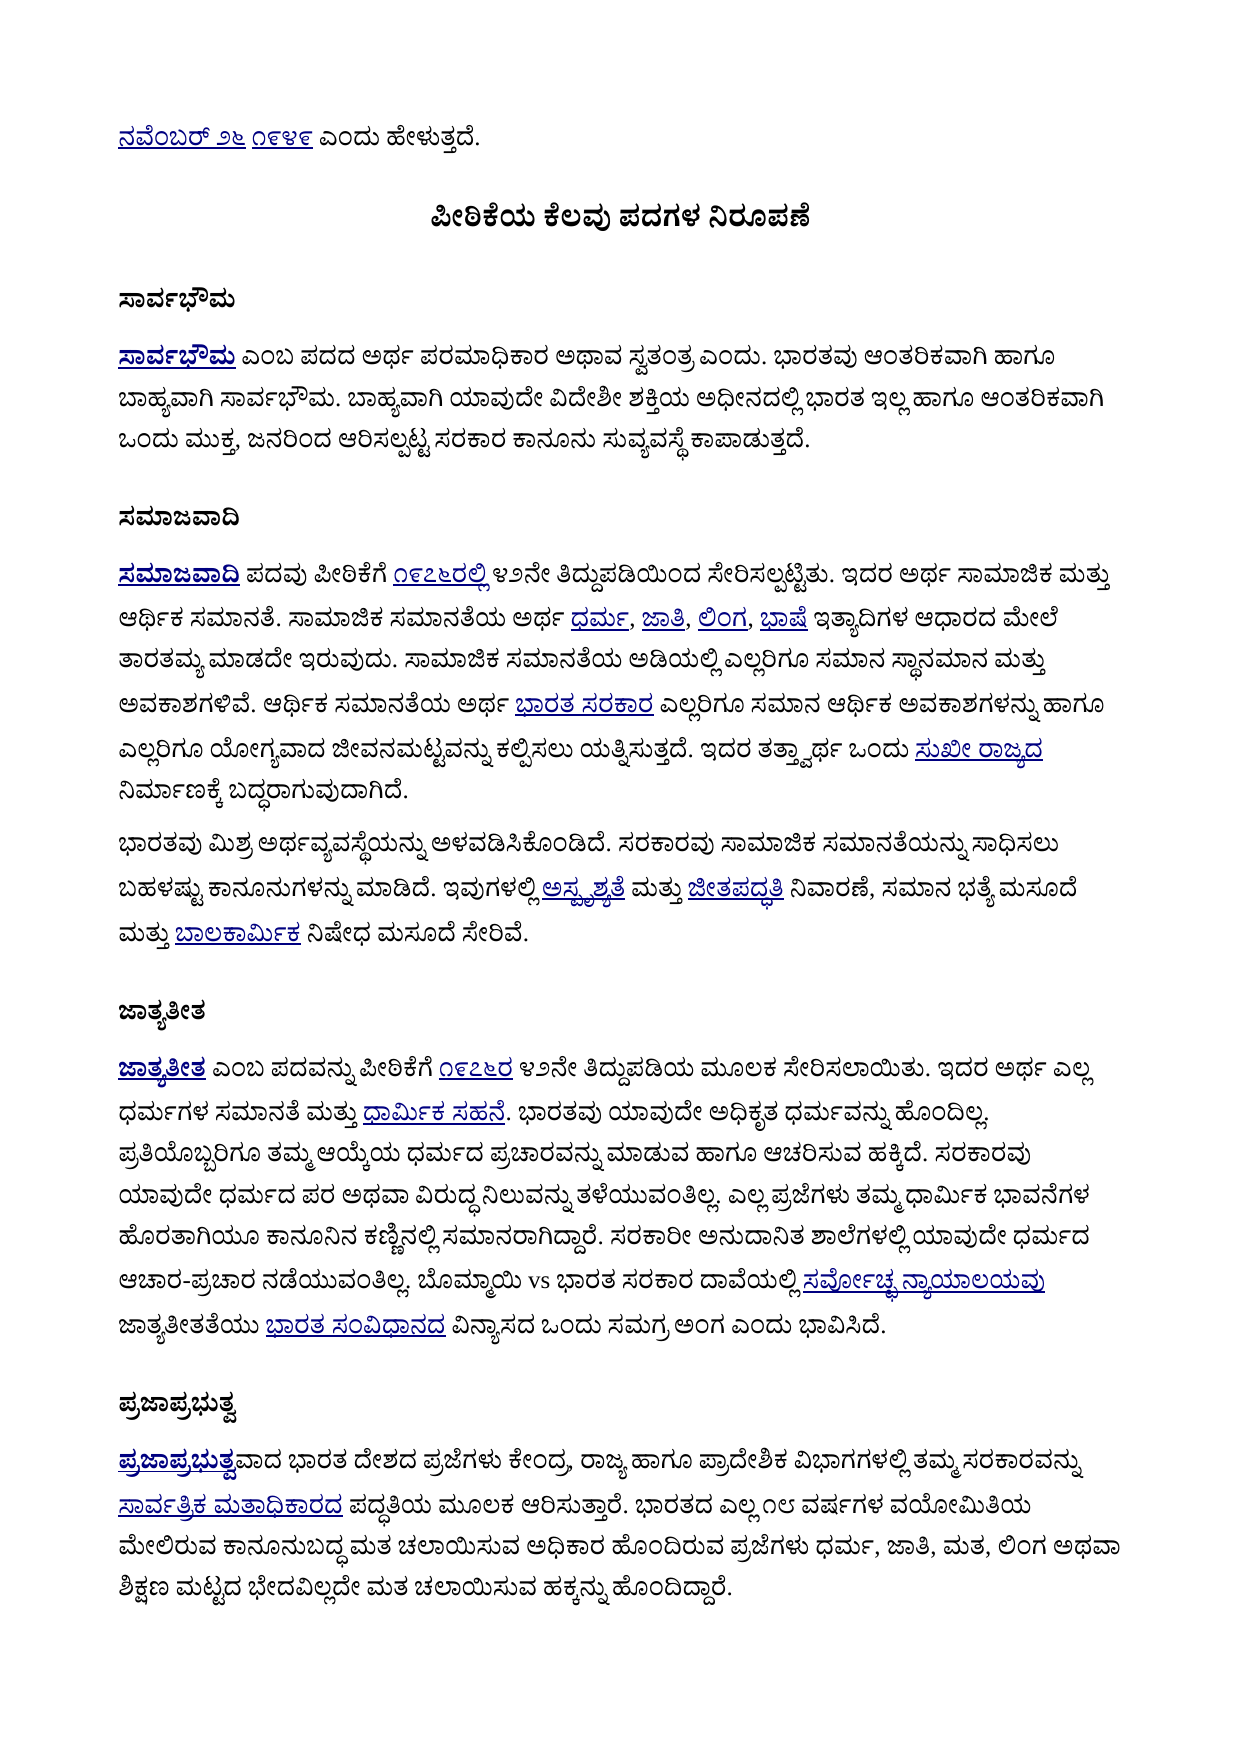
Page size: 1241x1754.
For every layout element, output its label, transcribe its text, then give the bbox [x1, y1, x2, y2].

text - ನವೆಂಬರ್ ೨೬ ೧೯೪೯ ಎಂದು ಹೇಳುತ್ತದೆ. [118, 118, 1122, 163]
text ಭಾರತವು ಮಿಶ್ರ ಅರ್ಥವ್ಯವಸ್ಥೆಯನ್ನು ಅಳವಡಿಸಿಕೊಂಡಿದೆ. ಸರಕಾರವು ಸಾಮಾಜಿಕ ಸಮಾನತೆಯನ್ನು ಸಾಧಿಸಲು ಬಹಳಷ್ಟು ಕಾನೂನುಗಳನ್ನು ಮಾಡಿದೆ. ಇವುಗಳಲ್ಲಿ ಅಸ್ಪೃಶ್ಯತೆ ಮತ್ತು ಜೀತಪದ್ಧತಿ ನಿವಾರಣೆ, ಸಮಾನ ಭತ್ಯೆ ಮಸೂದೆ ಮತ್ತು ಬಾಲಕಾರ್ಮಿಕ ನಿಷೇಧ ಮಸೂದೆ ಸೇರಿವೆ. [118, 828, 1122, 959]
text ಜಾತ್ಯತೀತ ಎಂಬ ಪದವನ್ನು ಪೀಠಿಕೆಗೆ ೧೯೭೬ರ ೪೨ನೇ ತಿದ್ದುಪಡಿಯ ಮೂಲಕ ಸೇರಿಸಲಾಯಿತು. ಇದರ ಅರ್ಥ ಎಲ್ಲ ಧರ್ಮಗಳ ಸಮಾನತೆ ಮತ್ತು ಧಾರ್ಮಿಕ ಸಹನೆ. ಭಾರತವು ಯಾವುದೇ ಅಧಿಕೃತ ಧರ್ಮವನ್ನು ಹೊಂದಿಲ್ಲ. ಪ್ರತಿಯೊಬ್ಬರಿಗೂ ತಮ್ಮ ಆಯ್ಕೆಯ ಧರ್ಮದ ಪ್ರಚಾರವನ್ನು ಮಾಡುವ ಹಾಗೂ ಆಚರಿಸುವ ಹಕ್ಕಿದೆ. ಸರಕಾರವು ಯಾವುದೇ ಧರ್ಮದ ಪರ ಅಥವಾ ವಿರುದ್ಧ ನಿಲುವನ್ನು ತಳೆಯುವಂತಿಲ್ಲ. ಎಲ್ಲ ಪ್ರಜೆಗಳು ತಮ್ಮ ಧಾರ್ಮಿಕ ಭಾವನೆಗಳ ಹೊರತಾಗಿಯೂ ಕಾನೂನಿನ ಕಣ್ಣಿನಲ್ಲಿ ಸಮಾನರಾಗಿದ್ದಾರೆ. ಸರಕಾರೀ ಅನುದಾನಿತ ಶಾಲೆಗಳಲ್ಲಿ ಯಾವುದೇ ಧರ್ಮದ ಆಚಾರ-ಪ್ರಚಾರ ನಡೆಯುವಂತಿಲ್ಲ. ಬೊಮ್ಮಾಯಿ vs ಭಾರತ ಸರಕಾರ ದಾವೆಯಲ್ಲಿ ಸರ್ವೋಚ್ಛ ನ್ಯಾಯಾಲಯವು ಜಾತ್ಯತೀತತೆಯು ಭಾರತ ಸಂವಿಧಾನದ ವಿನ್ಯಾಸದ ಒಂದು ಸಮಗ್ರ ಅಂಗ ಎಂದು ಭಾವಿಸಿದೆ. [118, 1049, 1122, 1351]
subtitle ಜಾತ್ಯತೀತ [118, 996, 1122, 1037]
subtitle ಪ್ರಜಾಪ್ರಭುತ್ವ [118, 1389, 1122, 1429]
subtitle ಪೀಠಿಕೆಯ ಕೆಲವು ಪದಗಳ ನಿರೂಪಣೆ [118, 200, 1122, 247]
subtitle ಸಮಾಜವಾದಿ [118, 502, 1122, 543]
text ಪ್ರಜಾಪ್ರಭುತ್ವವಾದ ಭಾರತ ದೇಶದ ಪ್ರಜೆಗಳು ಕೇಂದ್ರ, ರಾಜ್ಯ ಹಾಗೂ ಪ್ರಾದೇಶಿಕ ವಿಭಾಗಗಳಲ್ಲಿ ತಮ್ಮ ಸರಕಾರವನ್ನು ಸಾರ್ವತ್ರಿಕ ಮತಾಧಿಕಾರದ ಪದ್ಧತಿಯ ಮೂಲಕ ಆರಿಸುತ್ತಾರೆ. ಭಾರತದ ಎಲ್ಲ ೧೮ ವರ್ಷಗಳ ವಯೋಮಿತಿಯ ಮೇಲಿರುವ ಕಾನೂನುಬದ್ಧ ಮತ ಚಲಾಯಿಸುವ ಅಧಿಕಾರ ಹೊಂದಿರುವ ಪ್ರಜೆಗಳು ಧರ್ಮ, ಜಾತಿ, ಮತ, ಲಿಂಗ ಅಥವಾ ಶಿಕ್ಷಣ ಮಟ್ಟದ ಭೇದವಿಲ್ಲದೇ ಮತ ಚಲಾಯಿಸುವ ಹಕ್ಕನ್ನು ಹೊಂದಿದ್ದಾರೆ. [118, 1442, 1122, 1613]
text ಸಮಾಜವಾದಿ ಪದವು ಪೀಠಿಕೆಗೆ ೧೯೭೬ರಲ್ಲಿ ೪೨ನೇ ತಿದ್ದುಪಡಿಯಿಂದ ಸೇರಿಸಲ್ಪಟ್ಟಿತು. ಇದರ ಅರ್ಥ ಸಾಮಾಜಿಕ ಮತ್ತು ಆರ್ಥಿಕ ಸಮಾನತೆ. ಸಾಮಾಜಿಕ ಸಮಾನತೆಯ ಅರ್ಥ ಧರ್ಮ, ಜಾತಿ, ಲಿಂಗ, ಭಾಷೆ ಇತ್ಯಾದಿಗಳ ಆಧಾರದ ಮೇಲೆ ತಾರತಮ್ಯ ಮಾಡದೇ ಇರುವುದು. ಸಾಮಾಜಿಕ ಸಮಾನತೆಯ ಅಡಿಯಲ್ಲಿ ಎಲ್ಲರಿಗೂ ಸಮಾನ ಸ್ಥಾನಮಾನ ಮತ್ತು ಅವಕಾಶಗಳಿವೆ. ಆರ್ಥಿಕ ಸಮಾನತೆಯ ಅರ್ಥ ಭಾರತ ಸರಕಾರ ಎಲ್ಲರಿಗೂ ಸಮಾನ ಆರ್ಥಿಕ ಅವಕಾಶಗಳನ್ನು ಹಾಗೂ ಎಲ್ಲರಿಗೂ ಯೋಗ್ಯವಾದ ಜೀವನಮಟ್ಟವನ್ನು ಕಲ್ಪಿಸಲು ಯತ್ನಿಸುತ್ತದೆ. ಇದರ ತತ್ತ್ವಾರ್ಥ ಒಂದು ಸುಖೀ ರಾಜ್ಯದ ನಿರ್ಮಾಣಕ್ಕೆ ಬದ್ಧರಾಗುವುದಾಗಿದೆ. [118, 555, 1122, 816]
subtitle ಸಾರ್ವಭೌಮ [118, 285, 1122, 326]
text ಸಾರ್ವಭೌಮ ಎಂಬ ಪದದ ಅರ್ಥ ಪರಮಾಧಿಕಾರ ಅಥಾವ ಸ್ವತಂತ್ರ ಎಂದು. ಭಾರತವು ಆಂತರಿಕವಾಗಿ ಹಾಗೂ ಬಾಹ್ಯವಾಗಿ ಸಾರ್ವಭೌಮ. ಬಾಹ್ಯವಾಗಿ ಯಾವುದೇ ವಿದೇಶೀ ಶಕ್ತಿಯ ಅಧೀನದಲ್ಲಿ ಭಾರತ ಇಲ್ಲ ಹಾಗೂ ಆಂತರಿಕವಾಗಿ ಒಂದು ಮುಕ್ತ, ಜನರಿಂದ ಆರಿಸಲ್ಪಟ್ಟ ಸರಕಾರ ಕಾನೂನು ಸುವ್ಯವಸ್ಥೆ ಕಾಪಾಡುತ್ತದೆ. [118, 338, 1122, 465]
